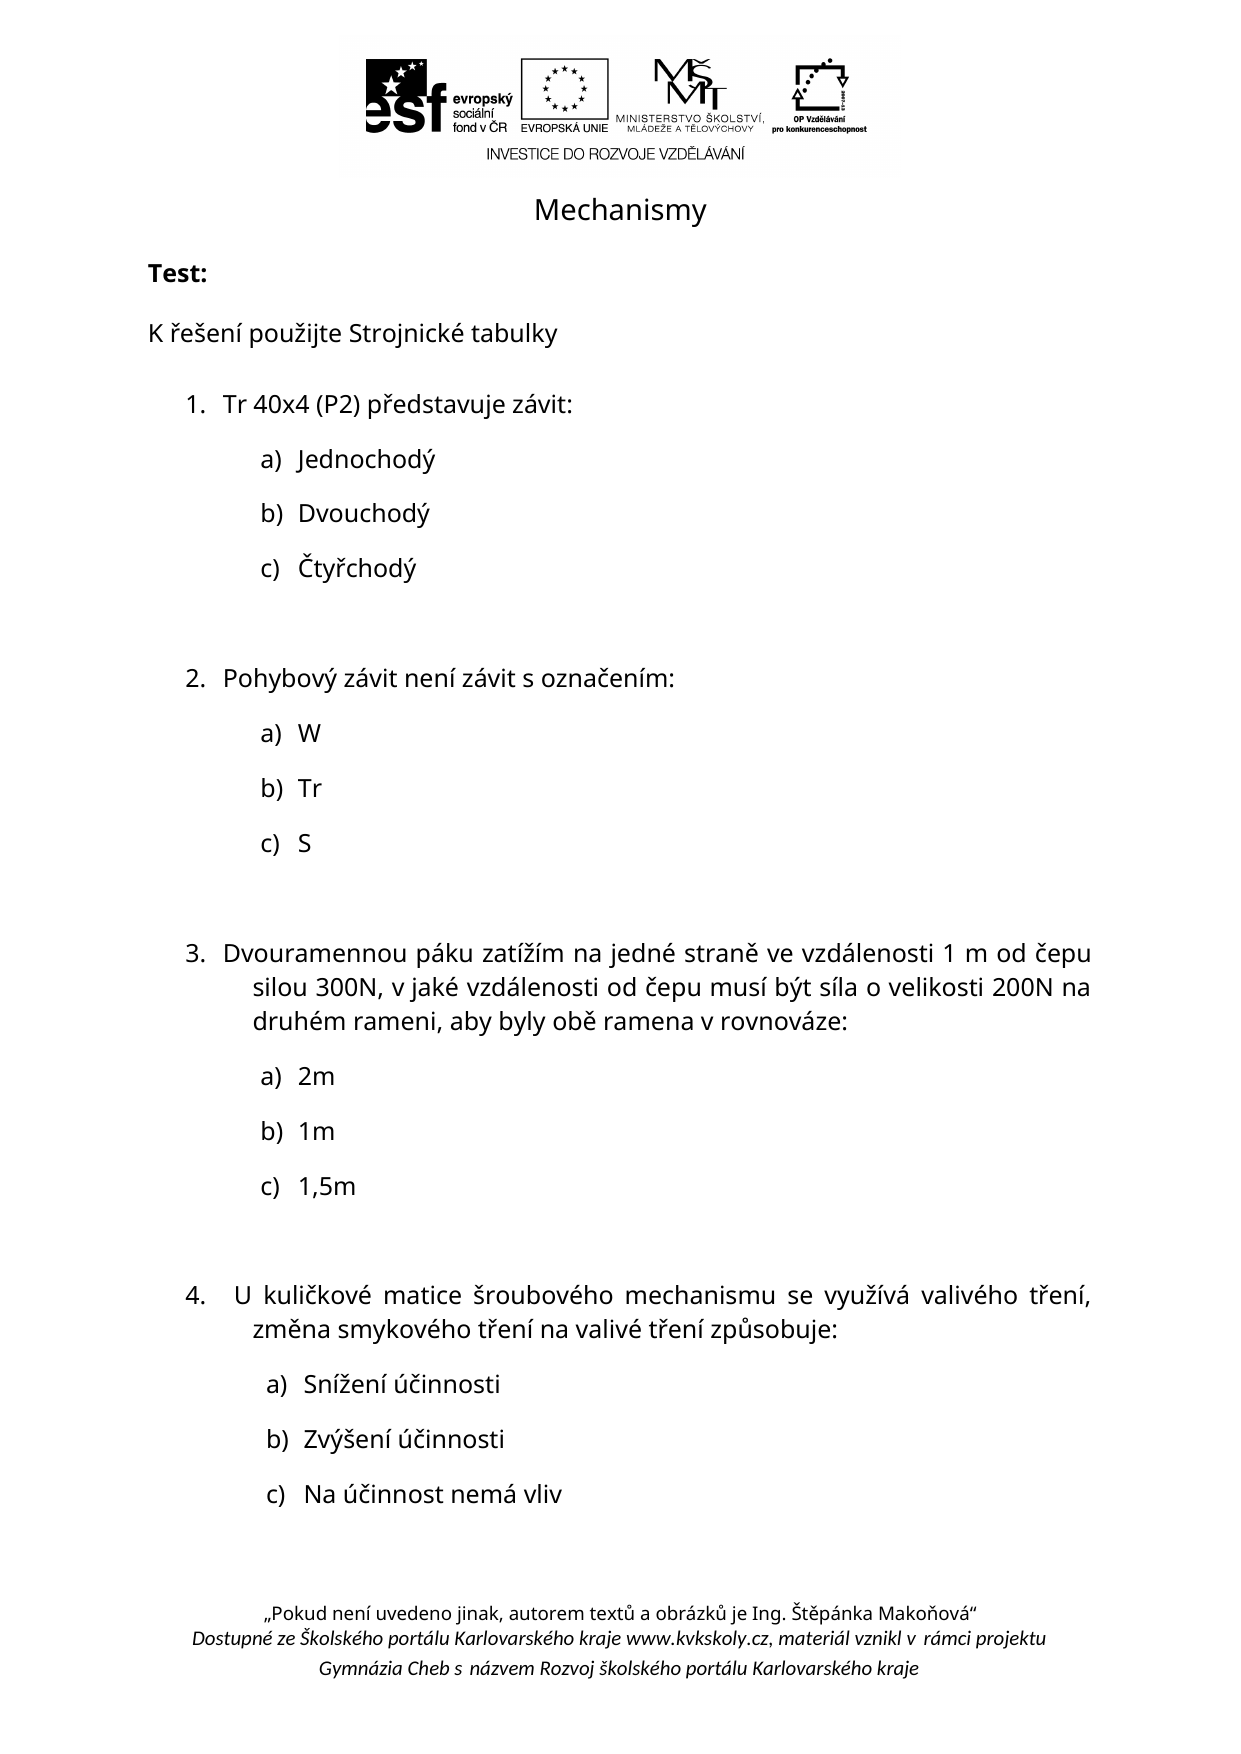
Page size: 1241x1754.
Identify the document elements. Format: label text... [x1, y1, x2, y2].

list U kuličkové matice šroubového mechanismu se využívá valivého tření, změna smykového tření na valivé tření způsobuje: [185, 1278, 1093, 1346]
list Tr [260, 771, 1093, 805]
list Dvouchodý [260, 496, 1093, 530]
text K řešení použijte Strojnické tabulky [148, 316, 1093, 350]
text Mechanismy [148, 189, 1093, 229]
list 1m [260, 1113, 1093, 1147]
list Pohybový závit není závit s označením: [185, 661, 1093, 695]
list S [260, 826, 1093, 859]
list W [260, 716, 1093, 750]
list Dvouramennou páku zatížím na jedné straně ve vzdálenosti 1 m od čepu silou 300N, v jaké vzdálenosti od čepu musí být síla o velikosti 200N na druhém rameni, aby byly obě ramena v rovnováze: [185, 935, 1093, 1037]
text Test: [148, 256, 1093, 290]
list Čtyřchodý [260, 551, 1093, 585]
list Jednochodý [260, 441, 1093, 475]
list Zvýšení účinnosti [266, 1422, 1093, 1456]
list Tr 40x4 (P2) představuje závit: [185, 386, 1093, 420]
list 2m [260, 1058, 1093, 1092]
list 1,5m [260, 1168, 1093, 1202]
list Na účinnost nemá vliv [266, 1477, 1093, 1511]
list Snížení účinnosti [266, 1367, 1093, 1401]
